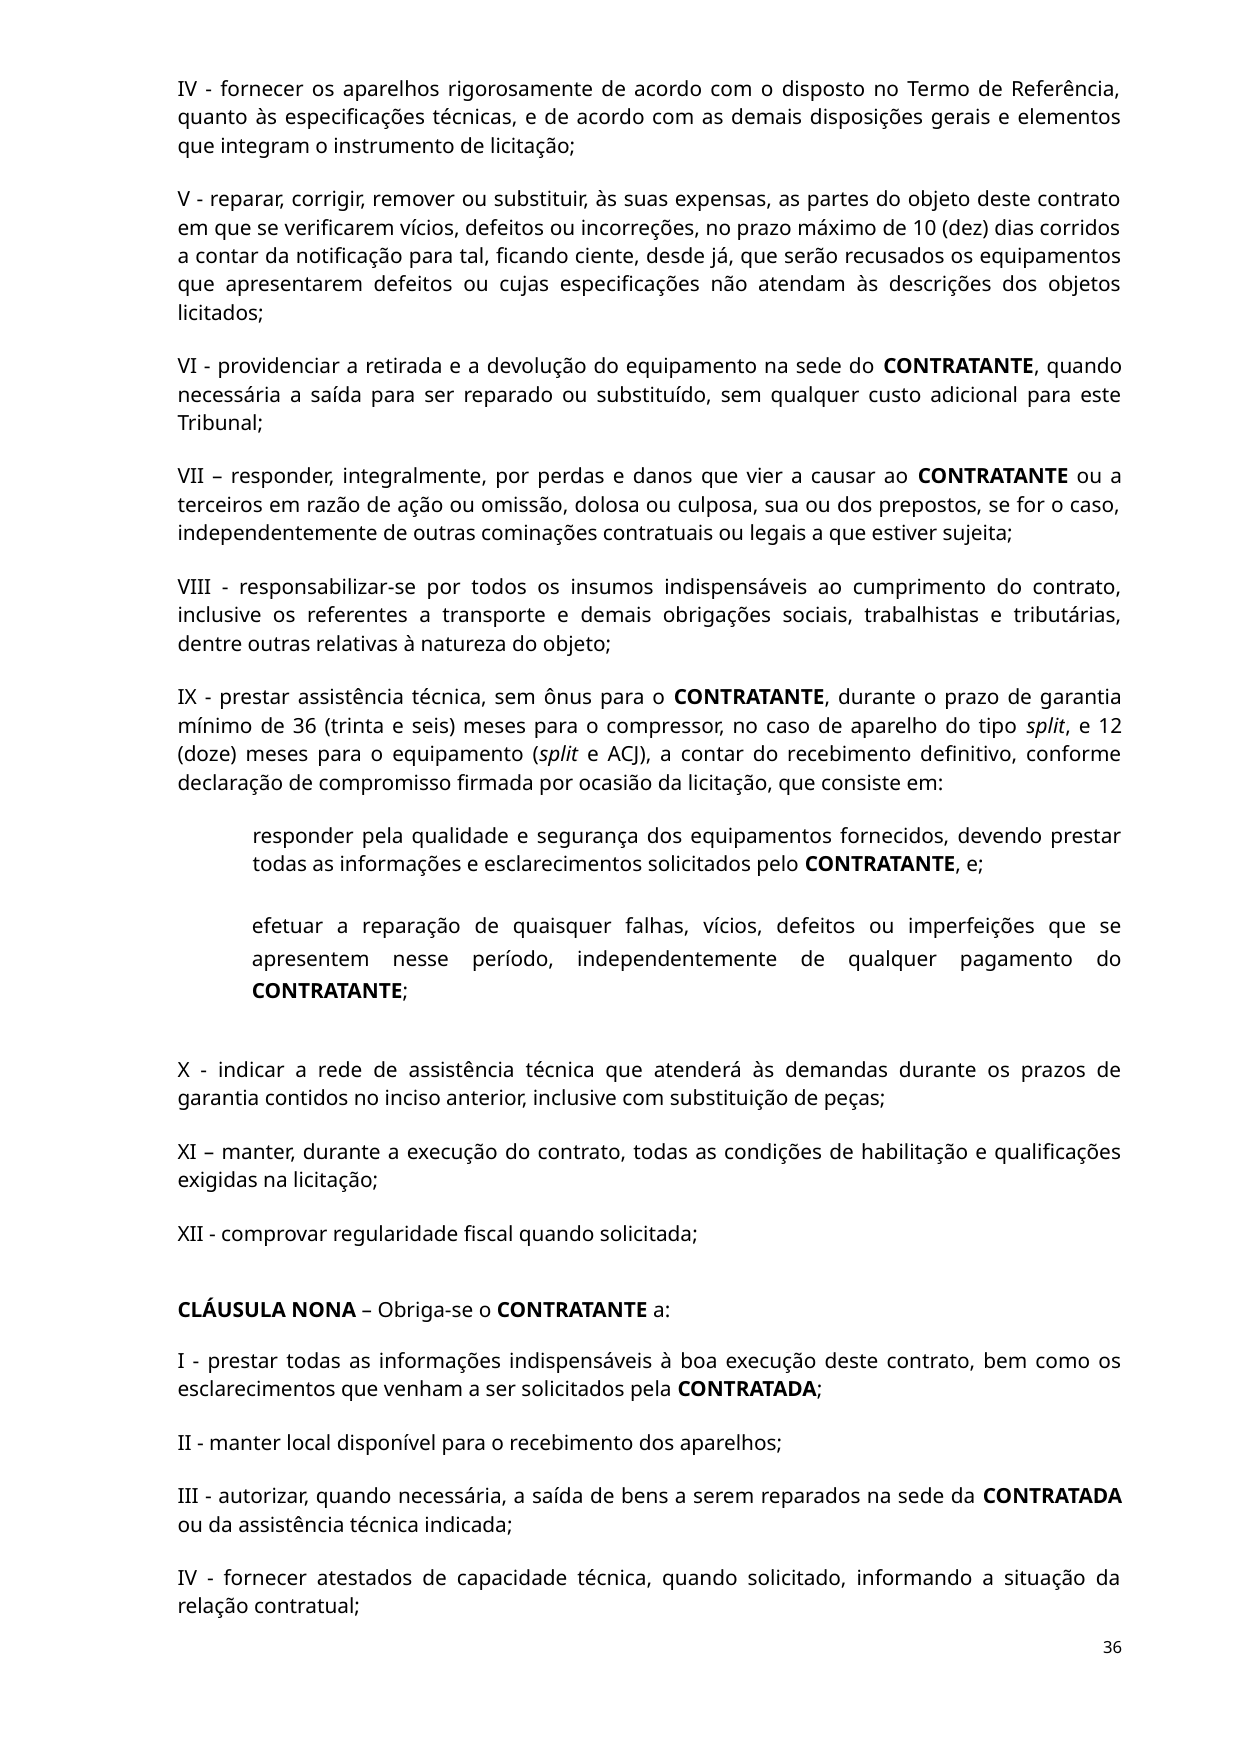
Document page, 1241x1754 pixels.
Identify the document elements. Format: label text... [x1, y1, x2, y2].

text VIII - responsabilizar-se por todos os insumos indispensáveis ao cumprimento do contrato, inclusive os referentes a transporte e demais obrigações sociais, trabalhistas e tributárias, dentre outras relativas à natureza do objeto; [177, 572, 1122, 657]
text V - reparar, corrigir, remover ou substituir, às suas expensas, as partes do objeto deste contrato em que se verificarem vícios, defeitos ou incorreções, no prazo máximo de 10 (dez) dias corridos a contar da notificação para tal, ficando ciente, desde já, que serão recusados os equipamentos que apresentarem defeitos ou cujas especificações não atendam às descrições dos objetos licitados; [177, 184, 1122, 326]
text II - manter local disponível para o recebimento dos aparelhos; [177, 1428, 1122, 1456]
text XI – manter, durante a execução do contrato, todas as condições de habilitação e qualificações exigidas na licitação; [177, 1137, 1122, 1194]
text III - autorizar, quando necessária, a saída de bens a serem reparados na sede da CONTRATADA ou da assistência técnica indicada; [177, 1481, 1122, 1538]
text CLÁUSULA NONA – Obriga-se o CONTRATANTE a: [177, 1295, 1122, 1323]
text IV - fornecer atestados de capacidade técnica, quando solicitado, informando a situação da relação contratual; [177, 1563, 1122, 1620]
text efetuar a reparação de quaisquer falhas, vícios, defeitos ou imperfeições que se apresentem nesse período, independentemente de qualquer pagamento do CONTRATANTE; [252, 911, 1122, 1005]
text XII - comprovar regularidade fiscal quando solicitada; [177, 1219, 1122, 1247]
text IV - fornecer os aparelhos rigorosamente de acordo com o disposto no Termo de Referência, quanto às especificações técnicas, e de acordo com as demais disposições gerais e elementos que integram o instrumento de licitação; [177, 74, 1122, 159]
text VII – responder, integralmente, por perdas e danos que vier a causar ao CONTRATANTE ou a terceiros em razão de ação ou omissão, dolosa ou culposa, sua ou dos prepostos, se for o caso, independentemente de outras cominações contratuais ou legais a que estiver sujeita; [177, 462, 1122, 547]
text X - indicar a rede de assistência técnica que atenderá às demandas durante os prazos de garantia contidos no inciso anterior, inclusive com substituição de peças; [177, 1055, 1122, 1112]
text responder pela qualidade e segurança dos equipamentos fornecidos, devendo prestar todas as informações e esclarecimentos solicitados pelo CONTRATANTE, e; [252, 821, 1122, 878]
text IX - prestar assistência técnica, sem ônus para o CONTRATANTE, durante o prazo de garantia mínimo de 36 (trinta e seis) meses para o compressor, no caso de aparelho do tipo split, e 12 (doze) meses para o equipamento (split e ACJ), a contar do recebimento definitivo, conforme declaração de compromisso firmada por ocasião da licitação, que consiste em: [177, 682, 1122, 796]
text VI - providenciar a retirada e a devolução do equipamento na sede do CONTRATANTE, quando necessária a saída para ser reparado ou substituído, sem qualquer custo adicional para este Tribunal; [177, 351, 1122, 437]
text I - prestar todas as informações indispensáveis à boa execução deste contrato, bem como os esclarecimentos que venham a ser solicitados pela CONTRATADA; [177, 1346, 1122, 1403]
